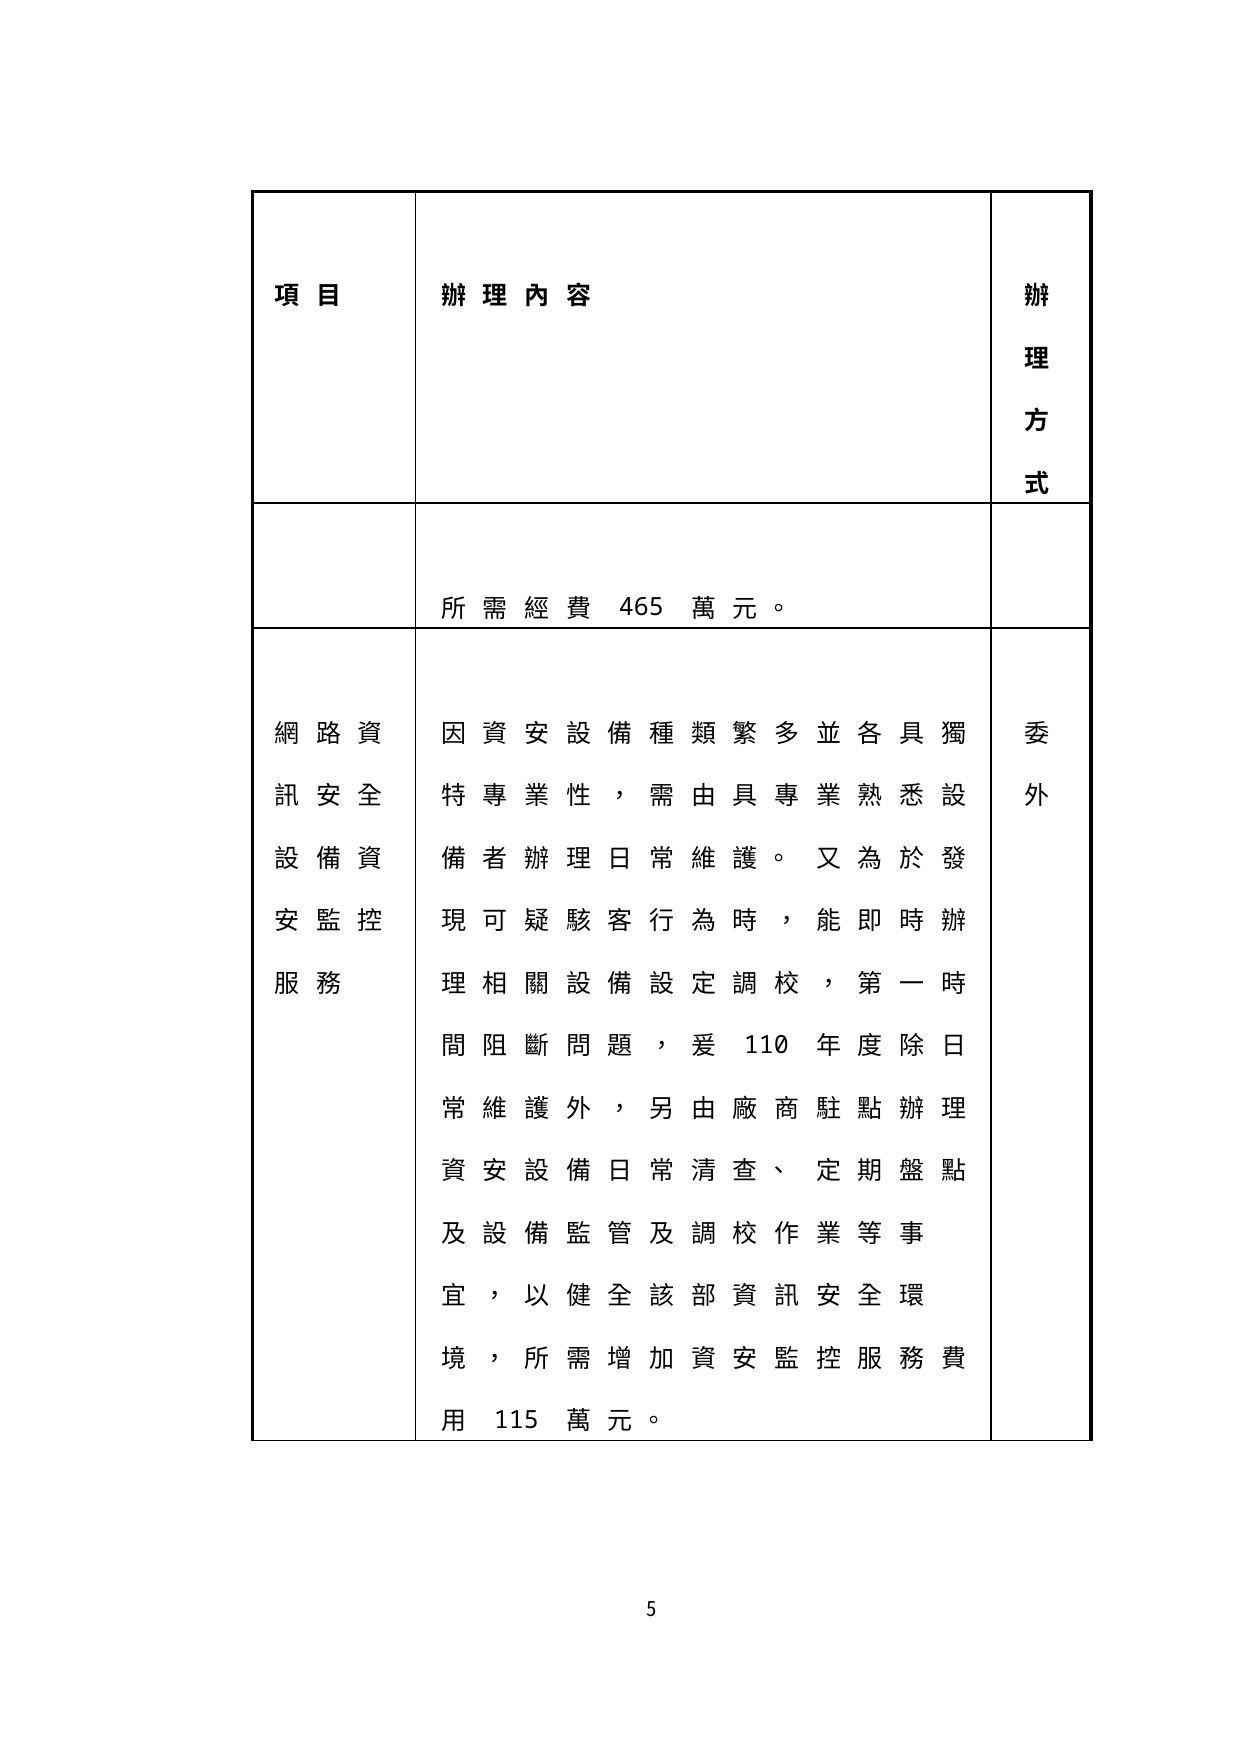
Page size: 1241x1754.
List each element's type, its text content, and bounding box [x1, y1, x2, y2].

table_cell 委外 [992, 629, 1089, 1439]
table_cell [992, 504, 1089, 627]
table_cell [254, 504, 415, 627]
table_cell 網路資訊安全設備資安監控服務 [254, 629, 415, 1439]
table_header 辦理內容 [416, 193, 990, 502]
table_header 項目 [254, 193, 415, 502]
table_cell 所需經費465萬元。 [416, 504, 990, 627]
table_header 辦理方式 [992, 193, 1089, 502]
table_cell 因資安設備種類繁多並各具獨特專業性，需由具專業熟悉設備者辦理日常維護。又為於發現可疑駭客行為時，能即時辦理相關設備設定調校，第一時間阻斷問題，爰110年度除日常維護外，另由廠商駐點辦理資安設備日常清查、定期盤點及設備監管及調校作業等事宜，以健全該部資訊安全環境，所需增加資安監控服務費用115萬元。 [416, 629, 990, 1439]
